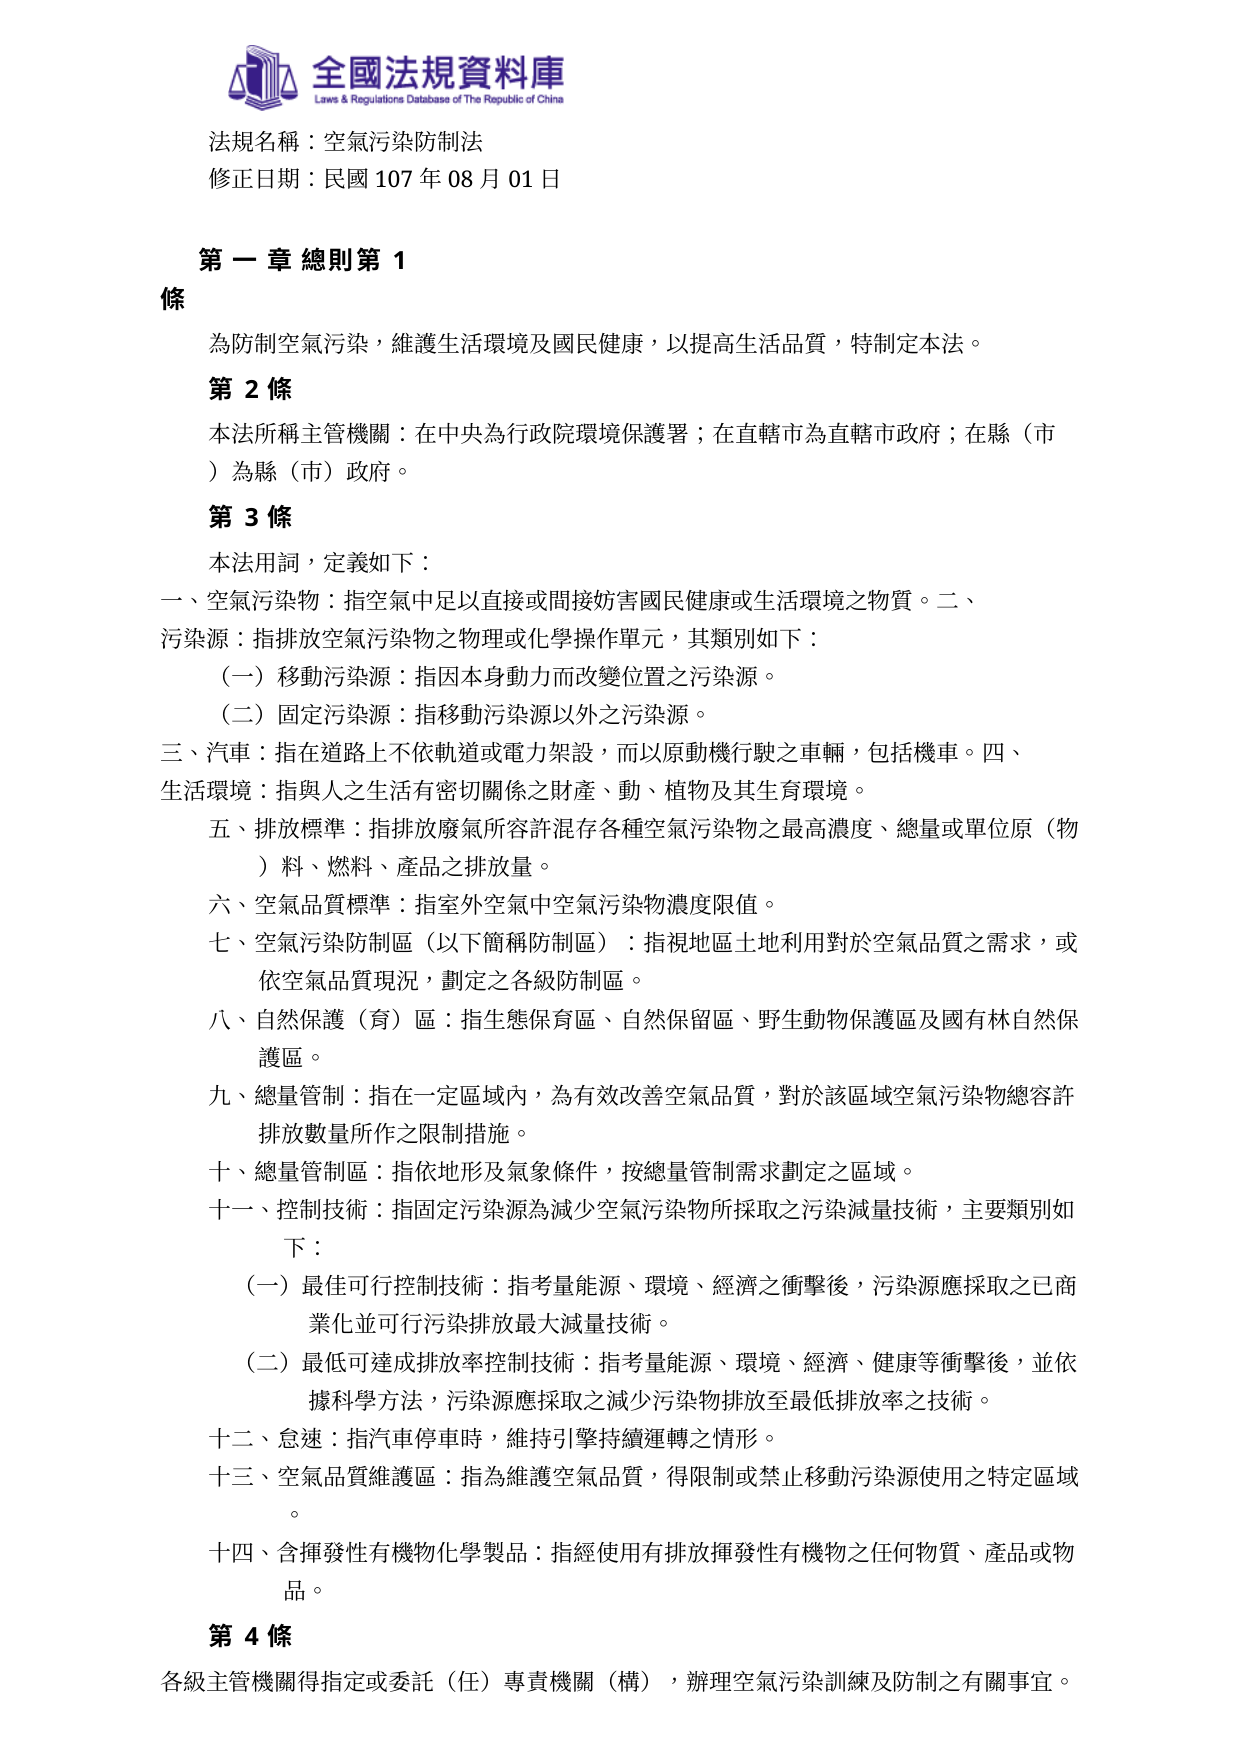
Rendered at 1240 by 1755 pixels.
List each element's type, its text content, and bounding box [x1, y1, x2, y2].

text ）為縣（巿）政府。 [208, 454, 1096, 487]
text 五、排放標準：指排放廢氣所容許混存各種空氣污染物之最高濃度、總量或單位原（物 [208, 812, 1096, 844]
text 為防制空氣污染，維護生活環境及國民健康，以提高生活品質，特制定本法。 [208, 326, 1096, 359]
text 十四、含揮發性有機物化學製品：指經使用有排放揮發性有機物之任何物質、產品或物品。 [208, 1535, 1079, 1606]
text 十一、控制技術：指固定污染源為減少空氣污染物所採取之污染減量技術，主要類別如下： [208, 1192, 1079, 1263]
text 十三、空氣品質維護區：指為維護空氣品質，得限制或禁止移動污染源使用之特定區域 [208, 1459, 1096, 1492]
text （一）最佳可行控制技術：指考量能源、環境、經濟之衝擊後，污染源應採取之已商業化並可行污染排放最大減量技術。 [233, 1268, 1081, 1339]
subtitle 第 2 條 [208, 369, 1096, 405]
text 本法用詞，定義如下： [208, 545, 1096, 578]
text 修正日期：民國 107 年 08 月 01 日 [208, 161, 1096, 194]
text 法規名稱：空氣污染防制法 [208, 124, 1096, 157]
text （二）最低可達成排放率控制技術：指考量能源、環境、經濟、健康等衝擊後，並依據科學方法，污染源應採取之減少污染物排放至最低排放率之技術。 [233, 1345, 1081, 1416]
text 七、空氣污染防制區（以下簡稱防制區）：指視地區土地利用對於空氣品質之需求，或依空氣品質現況，劃定之各級防制區。 [208, 925, 1079, 996]
text （二）固定污染源：指移動污染源以外之污染源。 [208, 697, 1096, 730]
text 本法所稱主管機關：在中央為行政院環境保護署；在直轄市為直轄市政府；在縣（市 [208, 417, 1096, 449]
text （一）移動污染源：指因本身動力而改變位置之污染源。 [208, 659, 1096, 692]
text 十二、怠速：指汽車停車時，維持引擎持續運轉之情形。 [208, 1421, 1096, 1454]
text 八、自然保護（育）區：指生態保育區、自然保留區、野生動物保護區及國有林自然保護區。 [208, 1002, 1079, 1073]
text 三、汽車：指在道路上不依軌道或電力架設，而以原動機行駛之車輛，包括機車。四、生活環境：指與人之生活有密切關係之財產、動、植物及其生育環境。 [160, 735, 1033, 806]
subtitle 第 4 條 [208, 1616, 1096, 1653]
text 一、空氣污染物：指空氣中足以直接或間接妨害國民健康或生活環境之物質。二、污染源：指排放空氣污染物之物理或化學操作單元，其類別如下： [160, 583, 988, 654]
text ）料、燃料、產品之排放量。 [258, 849, 1096, 882]
subtitle 第 一 章 總則第 1 條 [160, 241, 408, 316]
subtitle 第 3 條 [208, 498, 1096, 534]
text 各級主管機關得指定或委託（任）專責機關（構），辦理空氣污染訓練及防制之有關事宜。 [160, 1664, 1079, 1697]
text 六、空氣品質標準：指室外空氣中空氣污染物濃度限值。 [208, 887, 1096, 920]
text 九、總量管制：指在一定區域內，為有效改善空氣品質，對於該區域空氣污染物總容許排放數量所作之限制措施。 [208, 1078, 1079, 1149]
text 十、總量管制區：指依地形及氣象條件，按總量管制需求劃定之區域。 [208, 1154, 1096, 1187]
text 。 [283, 1497, 1096, 1530]
